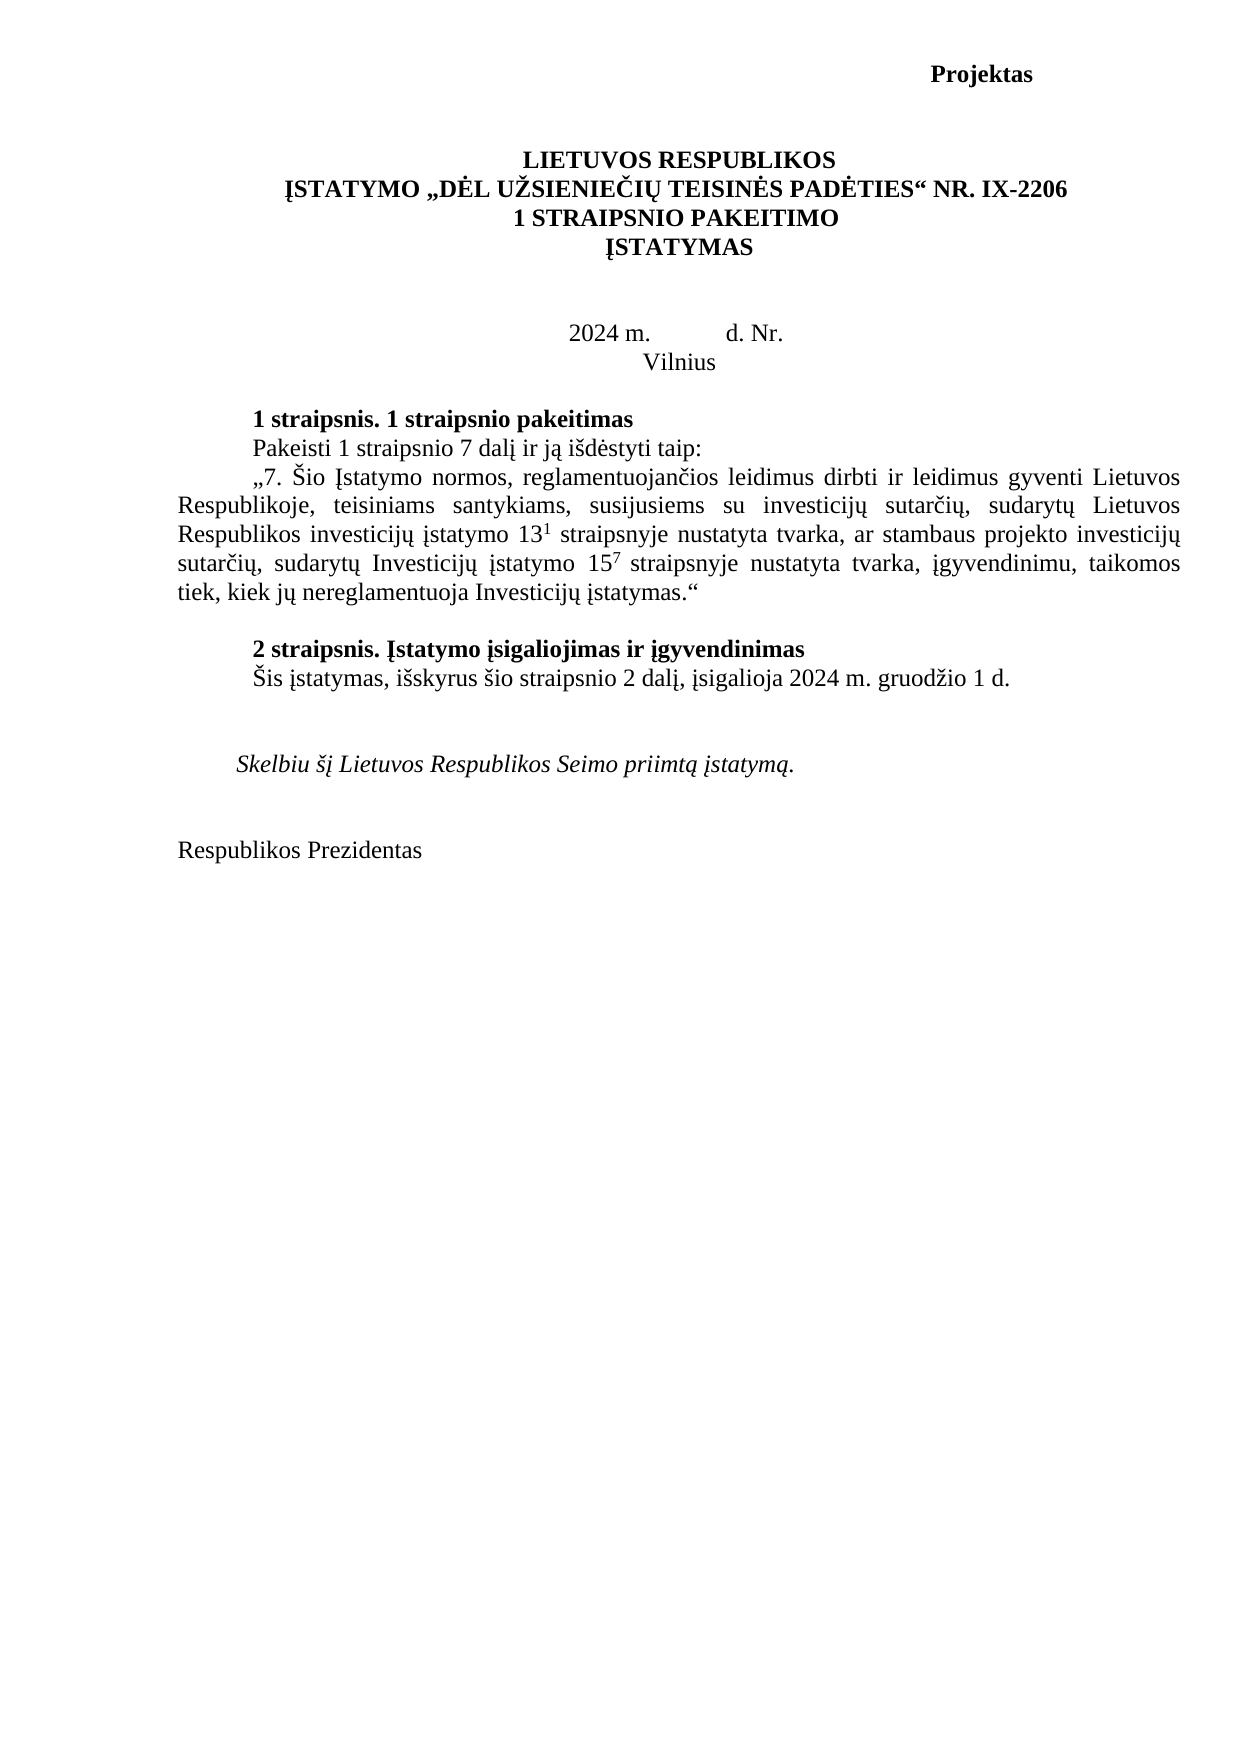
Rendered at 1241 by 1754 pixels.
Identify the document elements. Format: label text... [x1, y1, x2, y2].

text 2 straipsnis. Įstatymo įsigaliojimas ir įgyvendinimas [177, 634, 1181, 663]
text 1 STRAIPSNIO PAKEITIMO [177, 203, 1181, 232]
text ĮSTATYMO „DĖL UŽSIENIEČIŲ TEISINĖS PADĖTIES“ NR. IX-2206 [177, 174, 1181, 203]
text ĮSTATYMAS [177, 232, 1181, 260]
text 2024 m. d. Nr. [177, 318, 1181, 347]
text Projektas [930, 59, 1181, 88]
text Pakeisti 1 straipsnio 7 dalį ir ją išdėstyti taip: [177, 433, 1181, 462]
text 1 straipsnis. 1 straipsnio pakeitimas [177, 404, 1181, 433]
text LIETUVOS RESPUBLIKOS [177, 145, 1181, 174]
text Vilnius [177, 347, 1181, 375]
text Šis įstatymas, išskyrus šio straipsnio 2 dalį, įsigalioja 2024 m. gruodžio 1 d. [177, 663, 1181, 692]
text „7. Šio Įstatymo normos, reglamentuojančios leidimus dirbti ir leidimus gyventi Lietuvos Respublikoje, teisiniams santykiams, susijusiems su investicijų sutarčių, sudarytų Lietuvos Respublikos investicijų įstatymo 131 straipsnyje nustatyta tvarka, ar stambaus projekto investicijų sutarčių, sudarytų Investicijų įstatymo 157 straipsnyje nustatyta tvarka, įgyvendinimu, taikomos tiek, kiek jų nereglamentuoja Investicijų įstatymas.“ [177, 462, 1181, 605]
text Respublikos Prezidentas [177, 835, 1181, 864]
text Skelbiu šį Lietuvos Respublikos Seimo priimtą įstatymą. [177, 749, 1181, 778]
